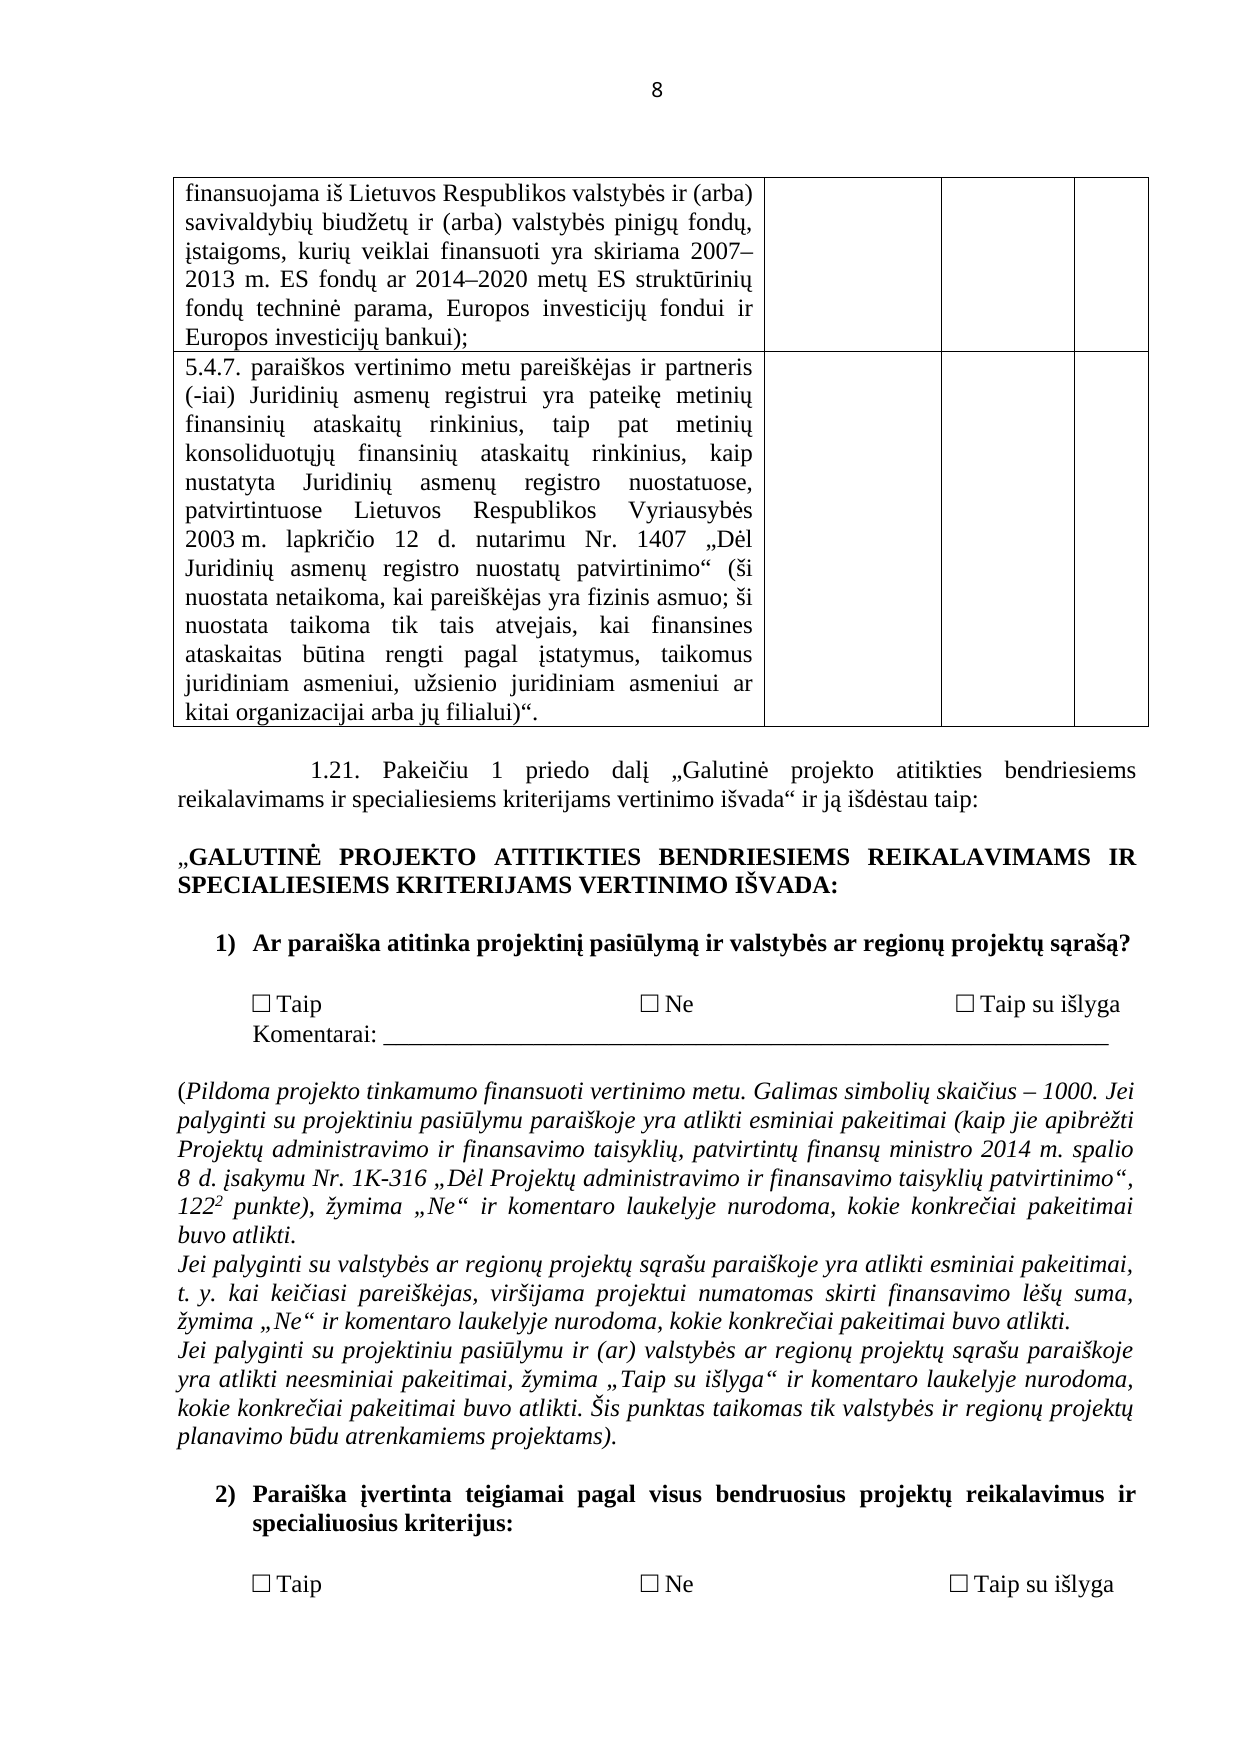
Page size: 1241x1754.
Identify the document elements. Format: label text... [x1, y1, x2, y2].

text „GALUTINĖ PROJEKTO ATITIKTIES BENDRIESIEMS REIKALAVIMAMS IR SPECIALIESIEMS KRITERIJAMS VERTINIMO IŠVADA: [177, 842, 1137, 899]
text Jei palyginti su valstybės ar regionų projektų sąrašu paraiškoje yra atlikti esminiai pakeitimai, t. y. kai keičiasi pareiškėjas, viršijama projektui numatomas skirti finansavimo lėšų suma, žymima „Ne“ ir komentaro laukelyje nurodoma, kokie konkrečiai pakeitimai buvo atlikti. [177, 1249, 1137, 1335]
table_cell [765, 352, 941, 726]
text 1) Ar paraiška atitinka projektinį pasiūlymą ir valstybės ar regionų projektų sąrašą? [215, 928, 1137, 957]
text □ Taip □ Ne □ Taip su išlyga [252, 1565, 1137, 1599]
table_cell [942, 178, 1074, 351]
table_cell [765, 178, 941, 351]
table_cell finansuojama iš Lietuvos Respublikos valstybės ir (arba) savivaldybių biudžetų ir (arba) valstybės pinigų fondų, įstaigoms, kurių veiklai finansuoti yra skiriama 2007–2013 m. ES fondų ar 2014–2020 metų ES struktūrinių fondų techninė parama, Europos investicijų fondui ir Europos investicijų bankui); [174, 178, 764, 351]
table_cell [1075, 178, 1148, 351]
table_cell [942, 352, 1074, 726]
table_cell [1075, 352, 1148, 726]
text □ Taip □ Ne □ Taip su išlyga [177, 985, 1137, 1019]
text 2) Paraiška įvertinta teigiamai pagal visus bendruosius projektų reikalavimus ir specialiuosius kriterijus: [215, 1479, 1137, 1536]
text Jei palyginti su projektiniu pasiūlymu ir (ar) valstybės ar regionų projektų sąrašu paraiškoje yra atlikti neesminiai pakeitimai, žymima „Taip su išlyga“ ir komentaro laukelyje nurodoma, kokie konkrečiai pakeitimai buvo atlikti. Šis punktas taikomas tik valstybės ir regionų projektų planavimo būdu atrenkamiems projektams). [177, 1335, 1137, 1450]
text 1.21. Pakeičiu 1 priedo dalį „Galutinė projekto atitikties bendriesiems reikalavimams ir specialiesiems kriterijams vertinimo išvada“ ir ją išdėstau taip: [177, 755, 1137, 813]
text (Pildoma projekto tinkamumo finansuoti vertinimo metu. Galimas simbolių skaičius – 1000. Jei palyginti su projektiniu pasiūlymu paraiškoje yra atlikti esminiai pakeitimai (kaip jie apibrėžti Projektų administravimo ir finansavimo taisyklių, patvirtintų finansų ministro 2014 m. spalio 8 d. įsakymu Nr. 1K-316 „Dėl Projektų administravimo ir finansavimo taisyklių patvirtinimo“, 1222 punkte), žymima „Ne“ ir komentaro laukelyje nurodoma, kokie konkrečiai pakeitimai buvo atlikti. [177, 1076, 1137, 1249]
table_cell 5.4.7. paraiškos vertinimo metu pareiškėjas ir partneris (-iai) Juridinių asmenų registrui yra pateikę metinių finansinių ataskaitų rinkinius, taip pat metinių konsoliduotųjų finansinių ataskaitų rinkinius, kaip nustatyta Juridinių asmenų registro nuostatuose, patvirtintuose Lietuvos Respublikos Vyriausybės 2003 m. lapkričio 12 d. nutarimu Nr. 1407 „Dėl Juridinių asmenų registro nuostatų patvirtinimo“ (ši nuostata netaikoma, kai pareiškėjas yra fizinis asmuo; ši nuostata taikoma tik tais atvejais, kai finansines ataskaitas būtina rengti pagal įstatymus, taikomus juridiniam asmeniui, užsienio juridiniam asmeniui ar kitai organizacijai arba jų filialui)“. [174, 352, 764, 726]
text Komentarai: __________________________________________________________ [252, 1019, 1137, 1048]
